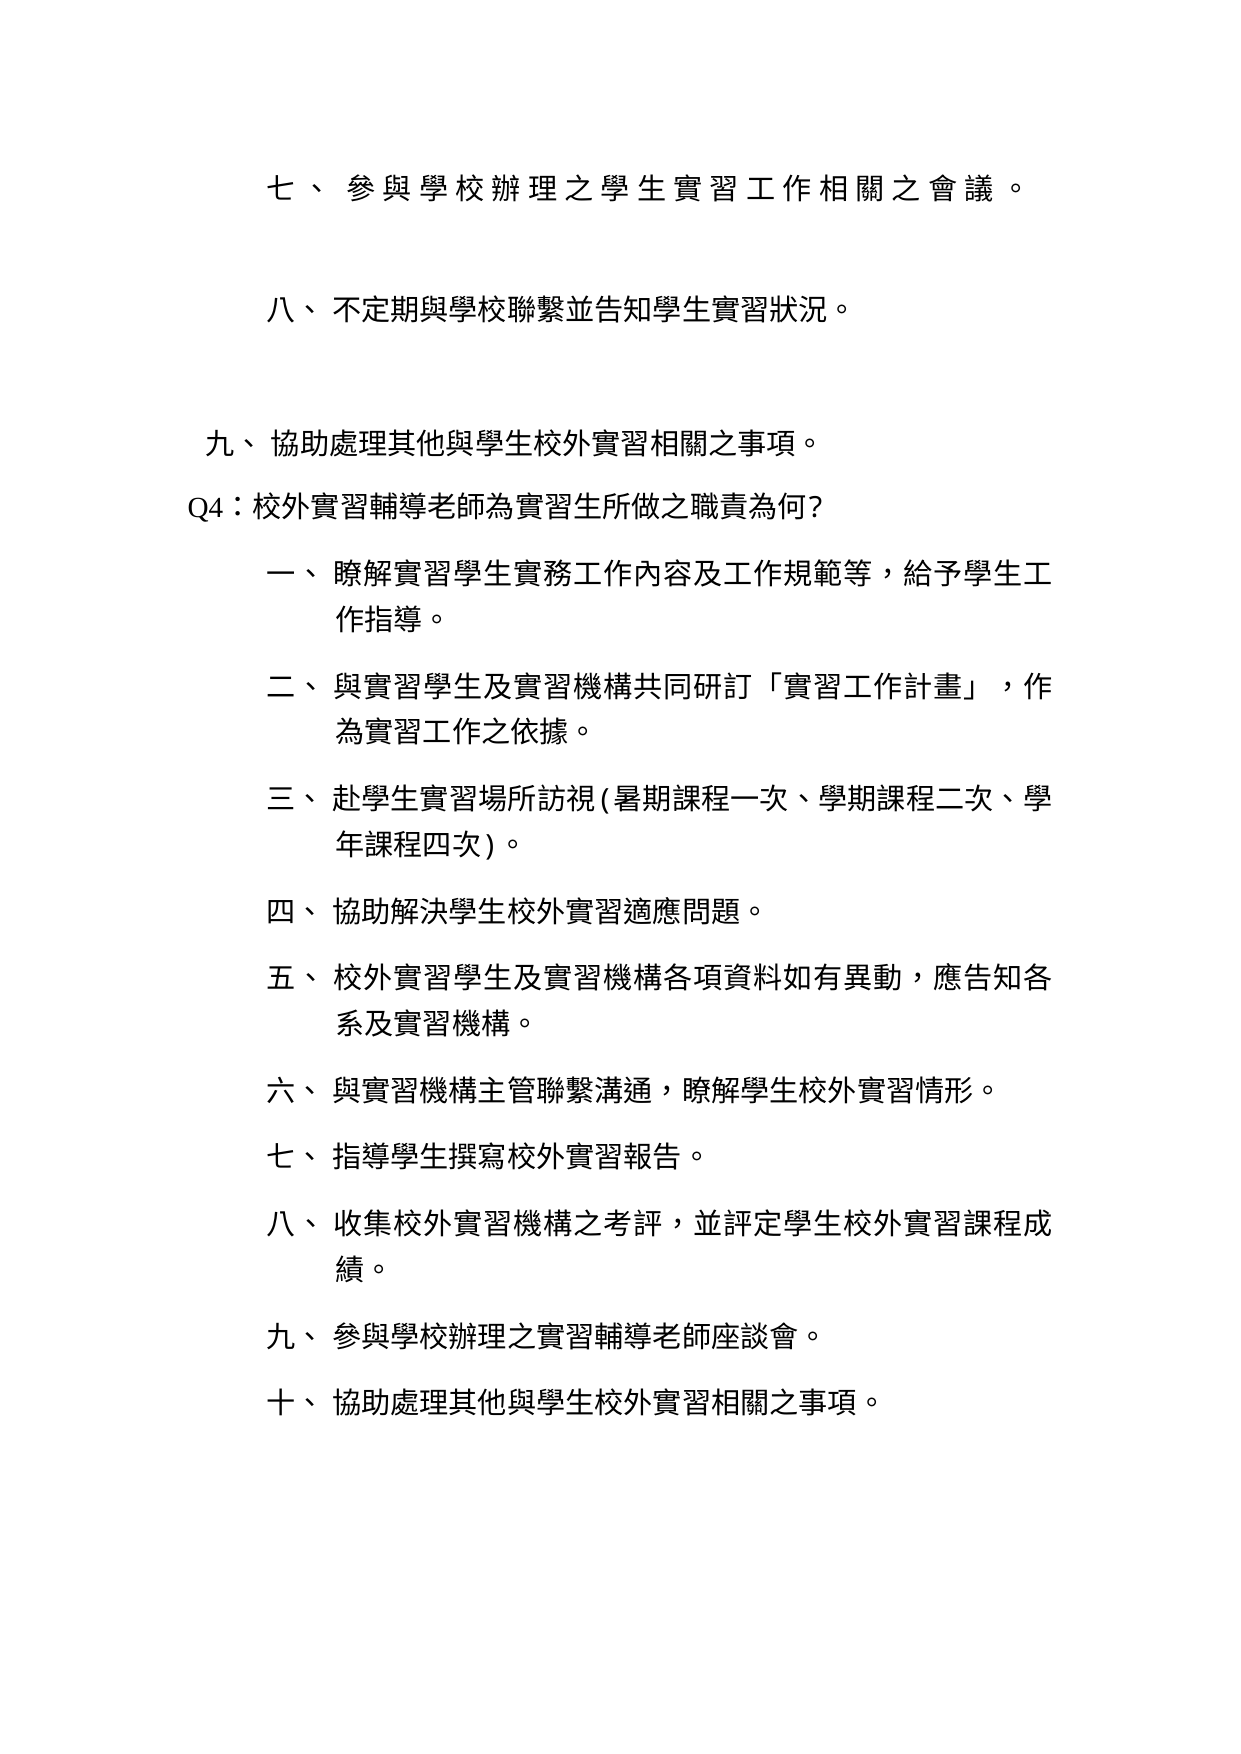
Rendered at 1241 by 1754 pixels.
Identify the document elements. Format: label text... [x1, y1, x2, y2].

subtitle 九、 協助處理其他與學生校外實習相關之事項。 [187, 421, 1053, 463]
text 二、 與實習學生及實習機構共同研訂「實習工作計畫」，作為實習工作之依據。 [266, 660, 1053, 751]
text 七、 參與學校辦理之學生實習工作相關之會議。 [266, 158, 1053, 258]
text 七、 指導學生撰寫校外實習報告。 [266, 1131, 1053, 1176]
text 五、 校外實習學生及實習機構各項資料如有異動，應告知各系及實習機構。 [266, 951, 1053, 1043]
text 九、 參與學校辦理之實習輔導老師座談會。 [266, 1310, 1053, 1356]
text 六、 與實習機構主管聯繫溝通，瞭解學生校外實習情形。 [266, 1064, 1053, 1110]
text 三、 赴學生實習場所訪視(暑期課程一次、學期課程二次、學年課程四次)。 [266, 772, 1053, 864]
text 四、 協助解決學生校外實習適應問題。 [266, 885, 1053, 931]
text 八、 不定期與學校聯繫並告知學生實習狀況。 [266, 279, 1053, 329]
text 八、 收集校外實習機構之考評，並評定學生校外實習課程成績。 [266, 1197, 1053, 1289]
text 十、 協助處理其他與學生校外實習相關之事項。 [266, 1376, 1053, 1422]
text 一、 瞭解實習學生實務工作內容及工作規範等，給予學生工作指導。 [266, 547, 1053, 639]
subtitle Q4：校外實習輔導老師為實習生所做之職責為何? [187, 484, 1053, 526]
